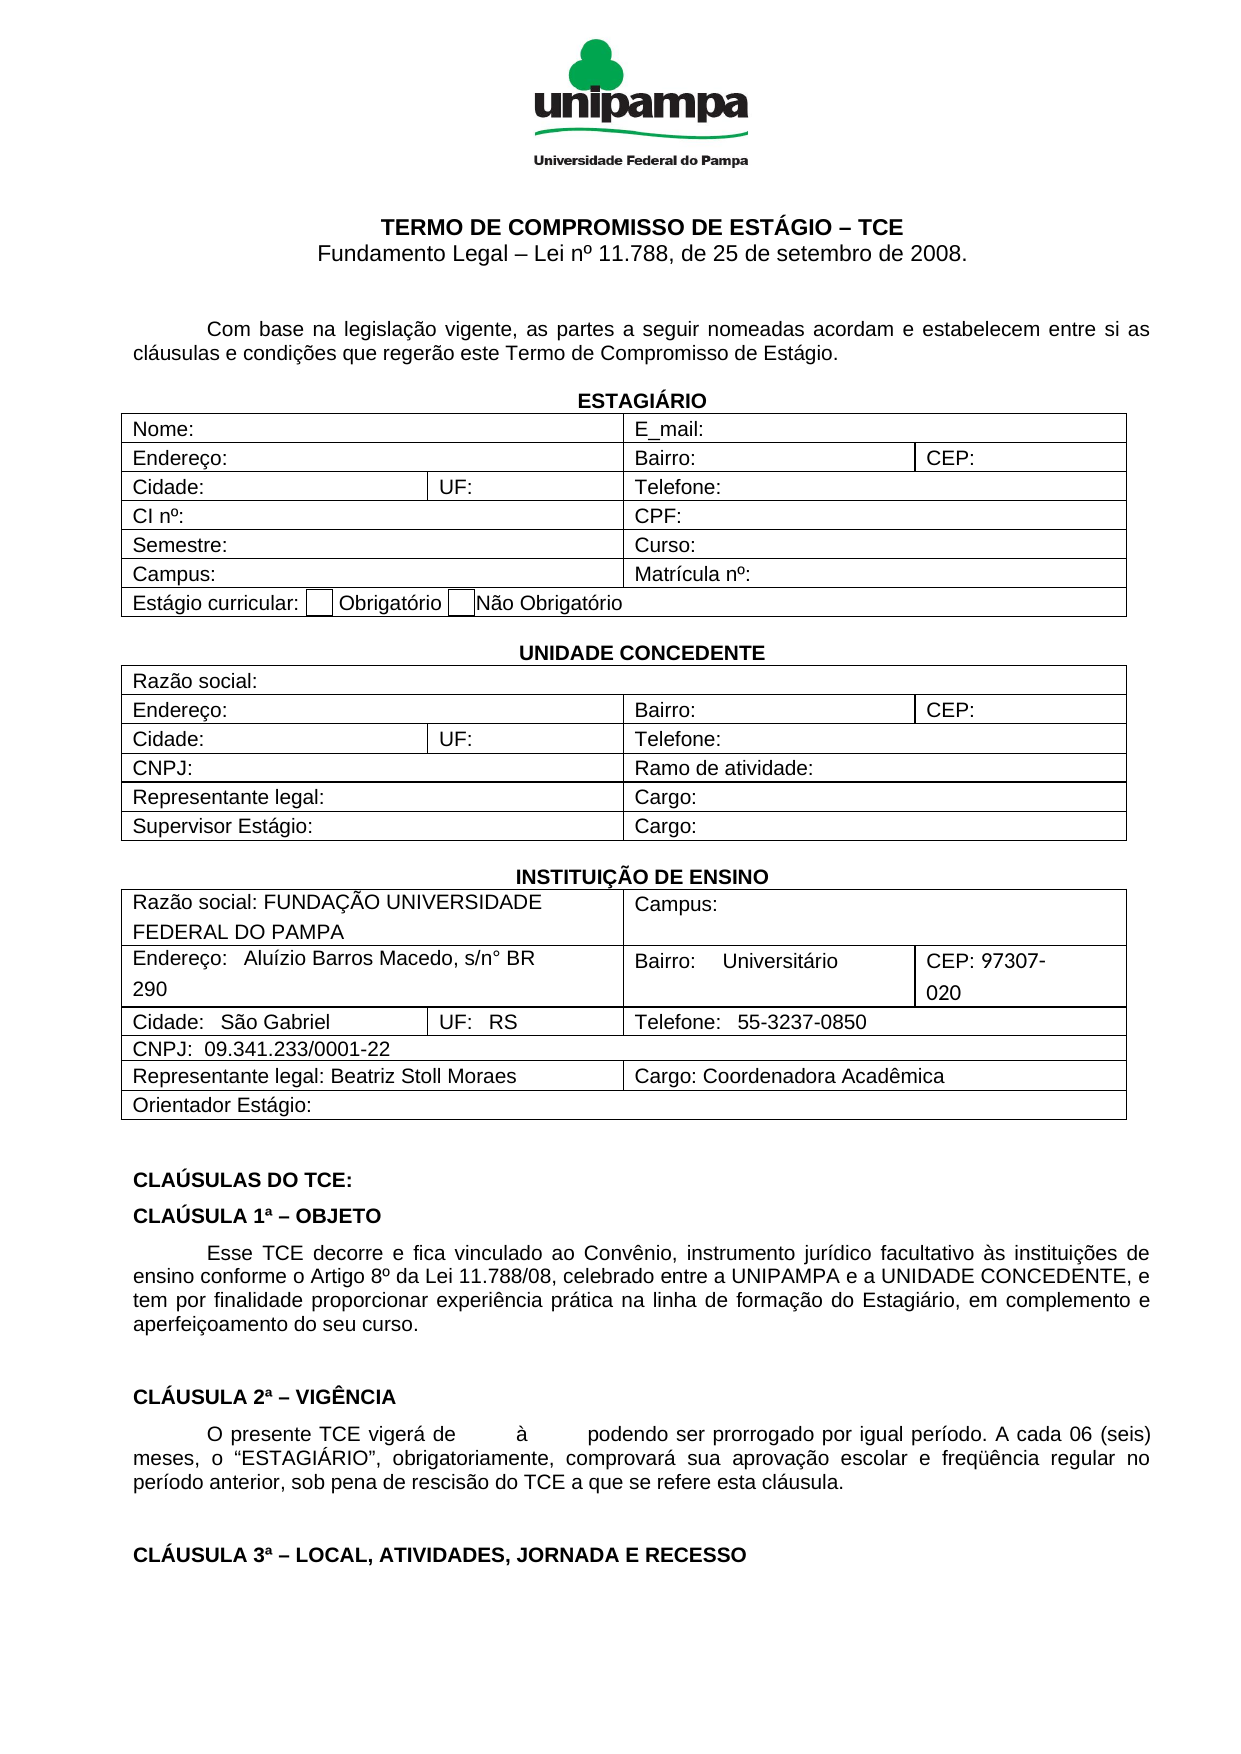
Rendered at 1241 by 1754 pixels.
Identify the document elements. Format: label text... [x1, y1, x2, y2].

text INSTITUIÇÃO DE ENSINO [133, 864, 1152, 888]
text Fundamento Legal – Lei nº 11.788, de 25 de setembro de 2008. [133, 240, 1152, 267]
table_cell CEP: [916, 695, 1126, 723]
table_cell Semestre: [122, 530, 623, 558]
table_cell Representante legal: [122, 783, 623, 811]
text TERMO DE COMPROMISSO DE ESTÁGIO – TCE [133, 214, 1152, 240]
table_cell Endereço: Aluízio Barros Macedo, s/n° BR 290 [122, 946, 623, 1006]
table_cell CI nº: [122, 501, 623, 529]
table_cell Telefone: 55-3237-0850 [624, 1008, 1126, 1035]
text CLÁUSULA 3ª – LOCAL, ATIVIDADES, JORNADA E RECESSO [133, 1542, 1152, 1566]
picture [524, 28, 760, 175]
table_cell Cargo: [624, 812, 1126, 839]
table_cell CPF: [624, 501, 1126, 529]
text CLAÚSULA 1ª – OBJETO [133, 1204, 1152, 1228]
text Com base na legislação vigente, as partes a seguir nomeadas acordam e estabelecem entre si as cláusulas e condições que regerão este Termo de Compromisso de Estágio. [133, 317, 1152, 365]
table_cell Cidade: São Gabriel [122, 1008, 427, 1035]
table_cell Bairro: [624, 695, 914, 723]
table_cell Orientador Estágio: [122, 1091, 1126, 1118]
table_cell CNPJ: 09.341.233/0001-22 [122, 1036, 1126, 1060]
table_cell Cargo: [624, 783, 1126, 811]
table_cell Bairro: Universitário [624, 946, 914, 1006]
table_cell UF: [428, 724, 623, 752]
table_cell Matrícula nº: [624, 559, 1126, 587]
table_cell Curso: [624, 530, 1126, 558]
table_cell UF: [428, 472, 623, 500]
table_cell Ramo de atividade: [624, 754, 1126, 781]
table_cell Telefone: [624, 724, 1126, 752]
table_cell CEP: [916, 443, 1126, 471]
table_cell Estágio curricular: Obrigatório Não Obrigatório [122, 588, 1126, 616]
text CLAÚSULAS DO TCE: [133, 1167, 1152, 1191]
text UNIDADE CONCEDENTE [133, 641, 1152, 665]
table_cell Telefone: [624, 472, 1126, 500]
table_cell Endereço: [122, 695, 623, 723]
table_header Razão social: FUNDAÇÃO UNIVERSIDADE FEDERAL DO PAMPA [122, 890, 623, 945]
text ESTAGIÁRIO [133, 389, 1152, 413]
table_cell Supervisor Estágio: [122, 812, 623, 839]
table_cell Bairro: [624, 443, 914, 471]
table_cell CEP: 97307-020 [916, 946, 1126, 1006]
table_cell UF: RS [428, 1008, 623, 1035]
table_cell Cidade: [122, 472, 427, 500]
table_header Razão social: [122, 666, 1126, 694]
table_header Nome: [122, 414, 623, 442]
text Esse TCE decorre e fica vinculado ao Convênio, instrumento jurídico facultativo às instituições de ensino conforme o Artigo 8º da Lei 11.788/08, celebrado entre a UNIPAMPA e a UNIDADE CONCEDENTE, e tem por finalidade proporcionar experiência prática na linha de formação do Estagiário, em complemento e aperfeiçoamento do seu curso. [133, 1240, 1152, 1336]
table_cell Cidade: [122, 724, 427, 752]
table_cell Endereço: [122, 443, 623, 471]
table_header Campus: [624, 890, 1126, 945]
table_cell CNPJ: [122, 754, 623, 781]
table_cell Representante legal: Beatriz Stoll Moraes [122, 1061, 623, 1089]
table_cell Cargo: Coordenadora Acadêmica [624, 1061, 1126, 1089]
text CLÁUSULA 2ª – VIGÊNCIA [133, 1385, 1152, 1409]
table_cell Campus: [122, 559, 623, 587]
table_header E_mail: [624, 414, 1126, 442]
text O presente TCE vigerá de à podendo ser prorrogado por igual período. A cada 06 (seis) meses, o “ESTAGIÁRIO”, obrigatoriamente, comprovará sua aprovação escolar e freqüência regular no período anterior, sob pena de rescisão do TCE a que se refere esta cláusula. [133, 1422, 1152, 1493]
